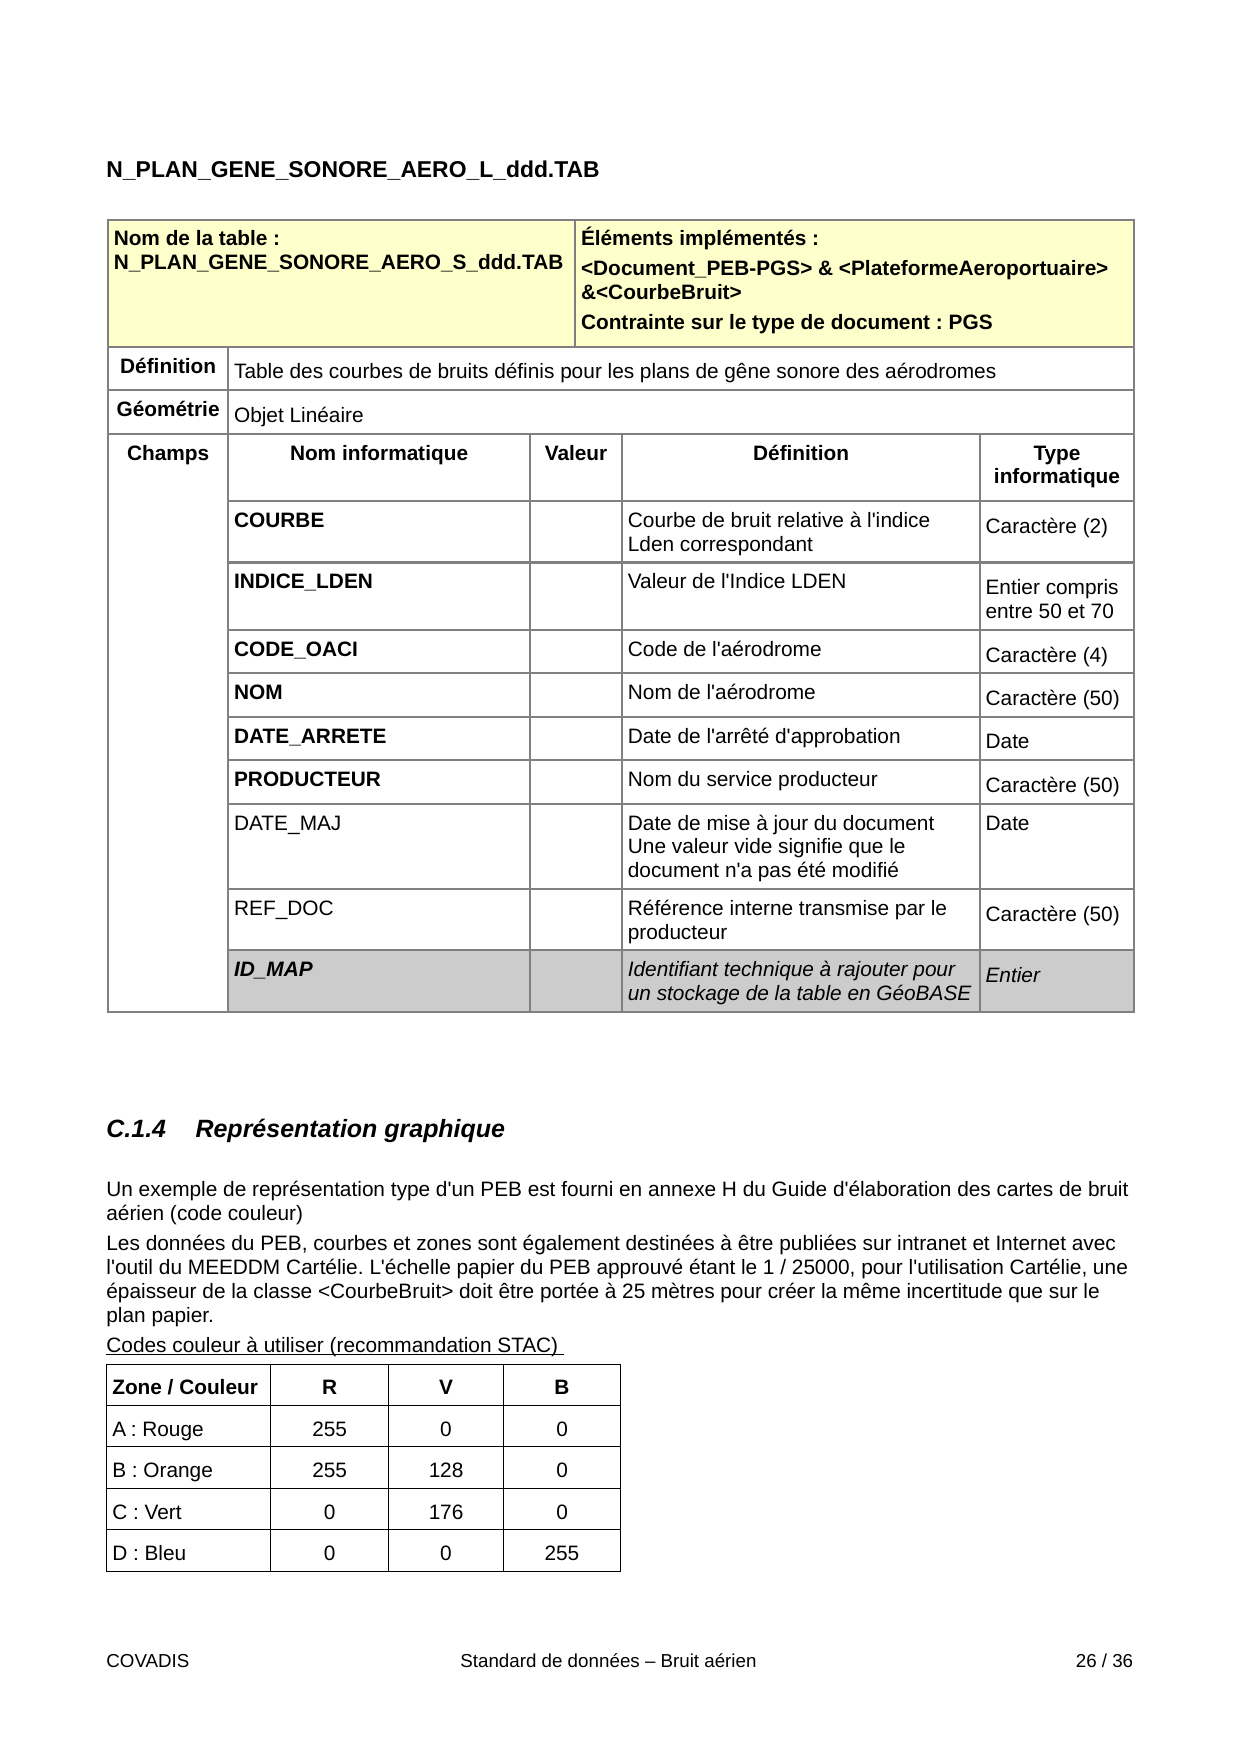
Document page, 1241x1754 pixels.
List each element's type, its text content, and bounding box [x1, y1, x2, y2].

table_cell D : Bleu [107, 1530, 270, 1571]
table_cell [531, 631, 621, 672]
table_cell 128 [389, 1447, 503, 1488]
table_cell Valeur de l'Indice LDEN [623, 564, 979, 629]
table_header B [504, 1365, 620, 1405]
table_cell Date de l'arrêté d'approbation [623, 718, 979, 759]
table_cell Valeur [531, 435, 621, 500]
table_cell Courbe de bruit relative à l'indice Lden correspondant [623, 502, 979, 561]
table_cell [531, 502, 621, 561]
table_header Éléments implémentés : <Document_PEB-PGS> & <PlateformeAeroportuaire> &<CourbeBruit> Contrainte sur le type de document : PGS [576, 221, 1133, 346]
table_cell Code de l'aérodrome [623, 631, 979, 672]
table_cell ID_MAP [229, 951, 529, 1011]
table_cell DATE_ARRETE [229, 718, 529, 759]
table_cell [531, 761, 621, 802]
table_cell 0 [504, 1447, 620, 1488]
subtitle N_PLAN_GENE_SONORE_AERO_L_ddd.TAB [106, 156, 1134, 182]
table_cell Table des courbes de bruits définis pour les plans de gêne sonore des aérodromes [229, 348, 1133, 389]
table_cell Définition [109, 348, 227, 389]
table_cell 255 [271, 1406, 388, 1446]
table_cell Définition [623, 435, 979, 500]
table_cell 255 [504, 1530, 620, 1571]
table_cell Date [981, 718, 1133, 759]
table_cell Date de mise à jour du document Une valeur vide signifie que le document n'a pas été modifié [623, 805, 979, 888]
table_cell Caractère (2) [981, 502, 1133, 561]
table_cell 176 [389, 1489, 503, 1529]
table_cell Type informatique [981, 435, 1133, 500]
table_cell Identifiant technique à rajouter pour un stockage de la table en GéoBASE [623, 951, 979, 1011]
text Les données du PEB, courbes et zones sont également destinées à être publiées sur intranet et Internet avec l'outil du MEEDDM Cartélie. L'échelle papier du PEB approuvé étant le 1 / 25000, pour l'utilisation Cartélie, une épaisseur de la classe <CourbeBruit> doit être portée à 25 mètres pour créer la même incertitude que sur le plan papier. [106, 1231, 1134, 1327]
table_cell 0 [389, 1530, 503, 1571]
table_cell INDICE_LDEN [229, 564, 529, 629]
table_cell Nom du service producteur [623, 761, 979, 802]
table_header R [271, 1365, 388, 1405]
table_cell A : Rouge [107, 1406, 270, 1446]
table_cell Géométrie [109, 391, 227, 432]
table_cell [531, 674, 621, 716]
table_cell CODE_OACI [229, 631, 529, 672]
table_cell PRODUCTEUR [229, 761, 529, 802]
table_cell Nom informatique [229, 435, 529, 500]
table_cell Champs [109, 435, 227, 1011]
table_cell 0 [504, 1406, 620, 1446]
table_cell [531, 951, 621, 1011]
table_cell 0 [271, 1489, 388, 1529]
table_header Zone / Couleur [107, 1365, 270, 1405]
table_cell Caractère (50) [981, 761, 1133, 802]
table_cell COURBE [229, 502, 529, 561]
table_cell Entier [981, 951, 1133, 1011]
table_cell DATE_MAJ [229, 805, 529, 888]
table_cell Nom de l'aérodrome [623, 674, 979, 716]
table_header V [389, 1365, 503, 1405]
table_cell [531, 805, 621, 888]
table_cell 0 [271, 1530, 388, 1571]
table_cell 0 [389, 1406, 503, 1446]
table_cell REF_DOC [229, 890, 529, 949]
subtitle Représentation graphique [106, 1114, 1134, 1143]
table_cell Caractère (4) [981, 631, 1133, 672]
table_cell Référence interne transmise par le producteur [623, 890, 979, 949]
table_cell B : Orange [107, 1447, 270, 1488]
table_cell [531, 890, 621, 949]
table_cell [531, 564, 621, 629]
table_cell [531, 718, 621, 759]
table_cell Objet Linéaire [229, 391, 1133, 432]
table_cell Entier compris entre 50 et 70 [981, 564, 1133, 629]
table_cell Caractère (50) [981, 890, 1133, 949]
table_cell NOM [229, 674, 529, 716]
text Codes couleur à utiliser (recommandation STAC) [106, 1333, 1134, 1357]
table_cell Caractère (50) [981, 674, 1133, 716]
text Un exemple de représentation type d'un PEB est fourni en annexe H du Guide d'élaboration des cartes de bruit aérien (code couleur) [106, 1176, 1134, 1224]
table_cell 0 [504, 1489, 620, 1529]
table_cell Date [981, 805, 1133, 888]
table_cell C : Vert [107, 1489, 270, 1529]
table_header Nom de la table : N_PLAN_GENE_SONORE_AERO_S_ddd.TAB [109, 221, 574, 346]
table_cell 255 [271, 1447, 388, 1488]
